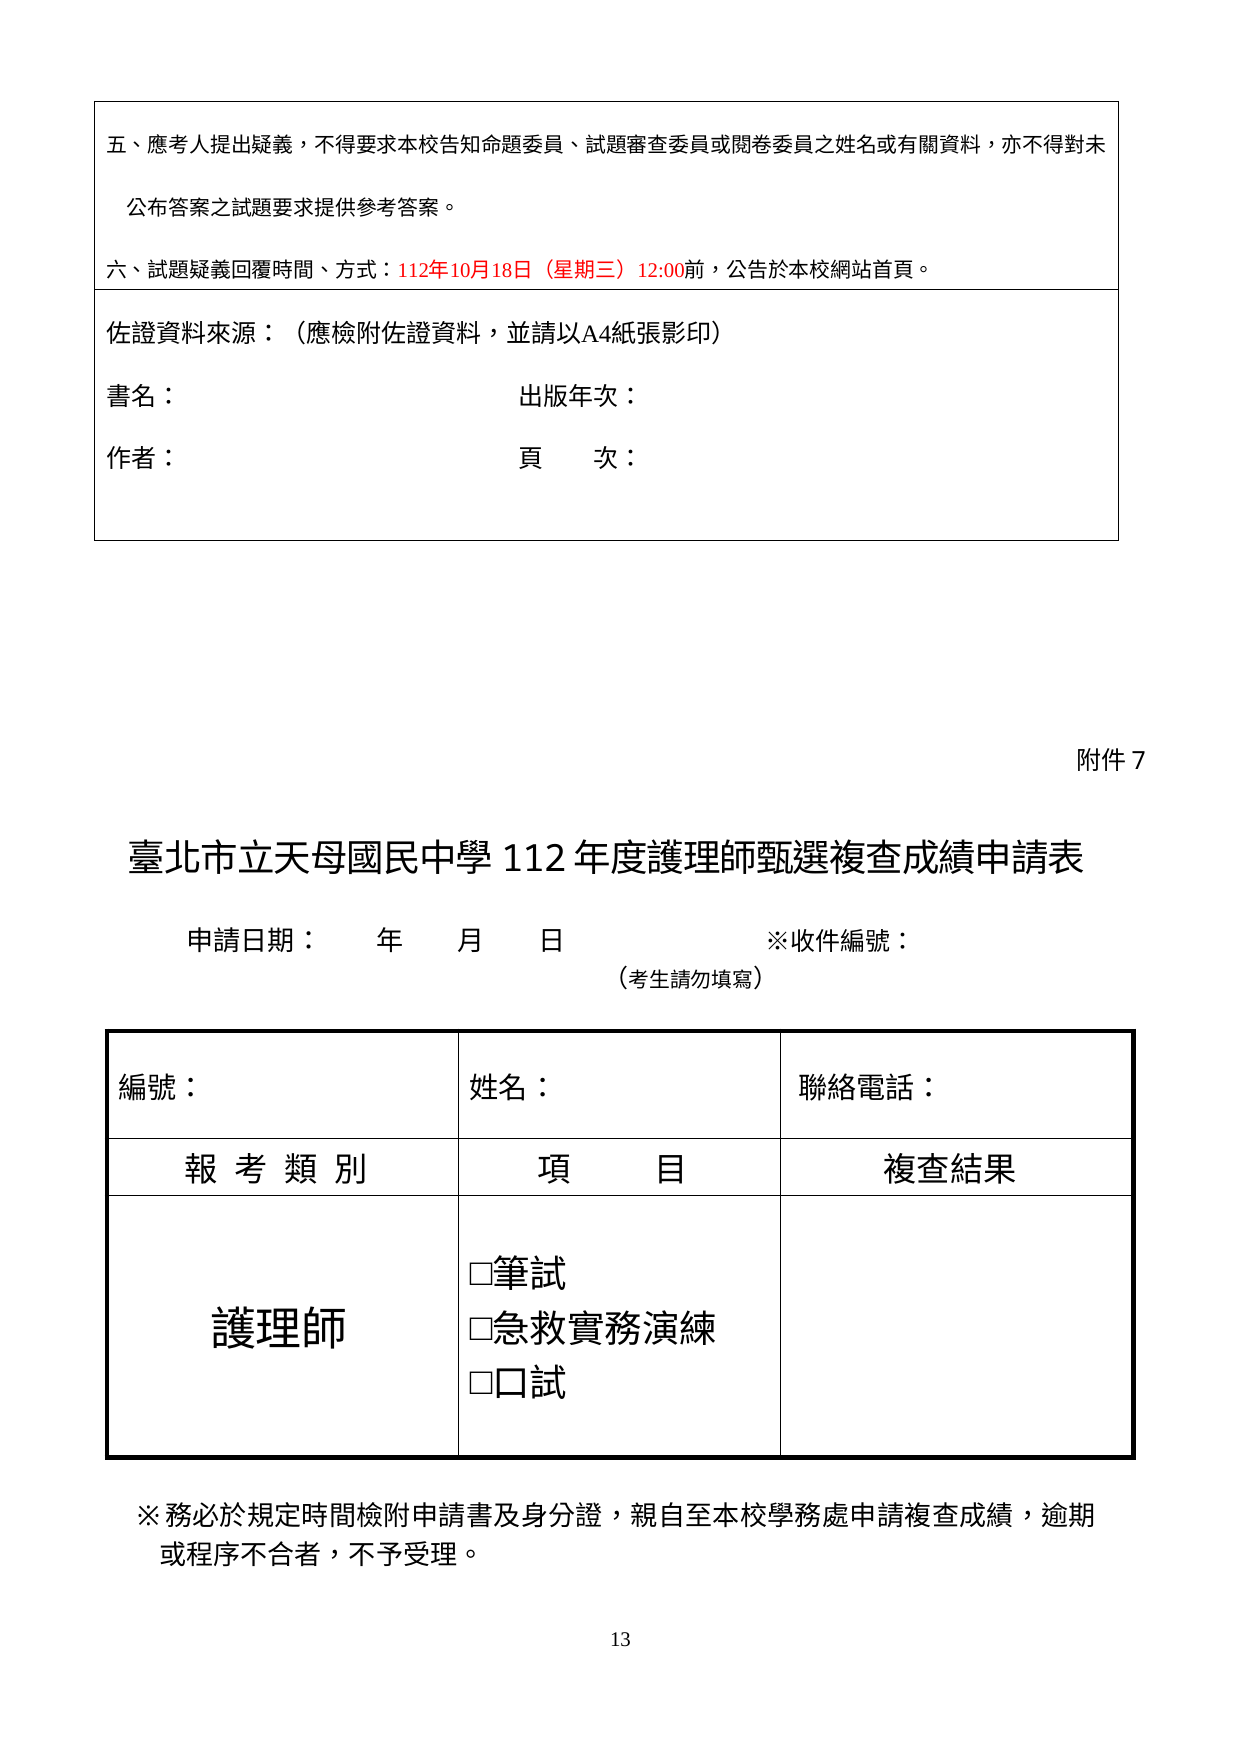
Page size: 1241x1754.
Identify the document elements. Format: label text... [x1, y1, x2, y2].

text 申請日期： 年 月 日 ※收件編號： （考生請勿填寫） [94, 919, 916, 994]
table_cell 護理師 [109, 1196, 458, 1455]
table_header 姓名： [459, 1033, 780, 1138]
table_cell □筆試 □急救實務演練 □口試 [459, 1196, 780, 1455]
table_cell 佐證資料來源：（應檢附佐證資料，並請以A4紙張影印） 書名： 出版年次： 作者： 頁 次： [95, 290, 1118, 540]
text ※務必於規定時間檢附申請書及身分證，親自至本校學務處申請複查成績，逾期或程序不合者，不予受理。 [132, 1494, 1097, 1572]
table_cell 報 考 類 別 [109, 1139, 458, 1195]
table_cell [781, 1196, 1131, 1455]
text 臺北市立天母國民中學112年度護理師甄選複查成績申請表 [68, 827, 1146, 882]
table_header 編號： [109, 1033, 458, 1138]
text 附件7 [94, 740, 1146, 776]
table_cell 項 目 [459, 1139, 780, 1195]
table_cell 五、應考人提出疑義，不得要求本校告知命題委員、試題審查委員或閱卷委員之姓名或有關資料，亦不得對未 公布答案之試題要求提供參考答案。 六、試題疑義回覆時間、方式：112年10月18日（星期三）12:00前，公告於本校網站首頁。 [95, 102, 1118, 289]
table_header 聯絡電話： [781, 1033, 1131, 1138]
table_cell 複查結果 [781, 1139, 1131, 1195]
